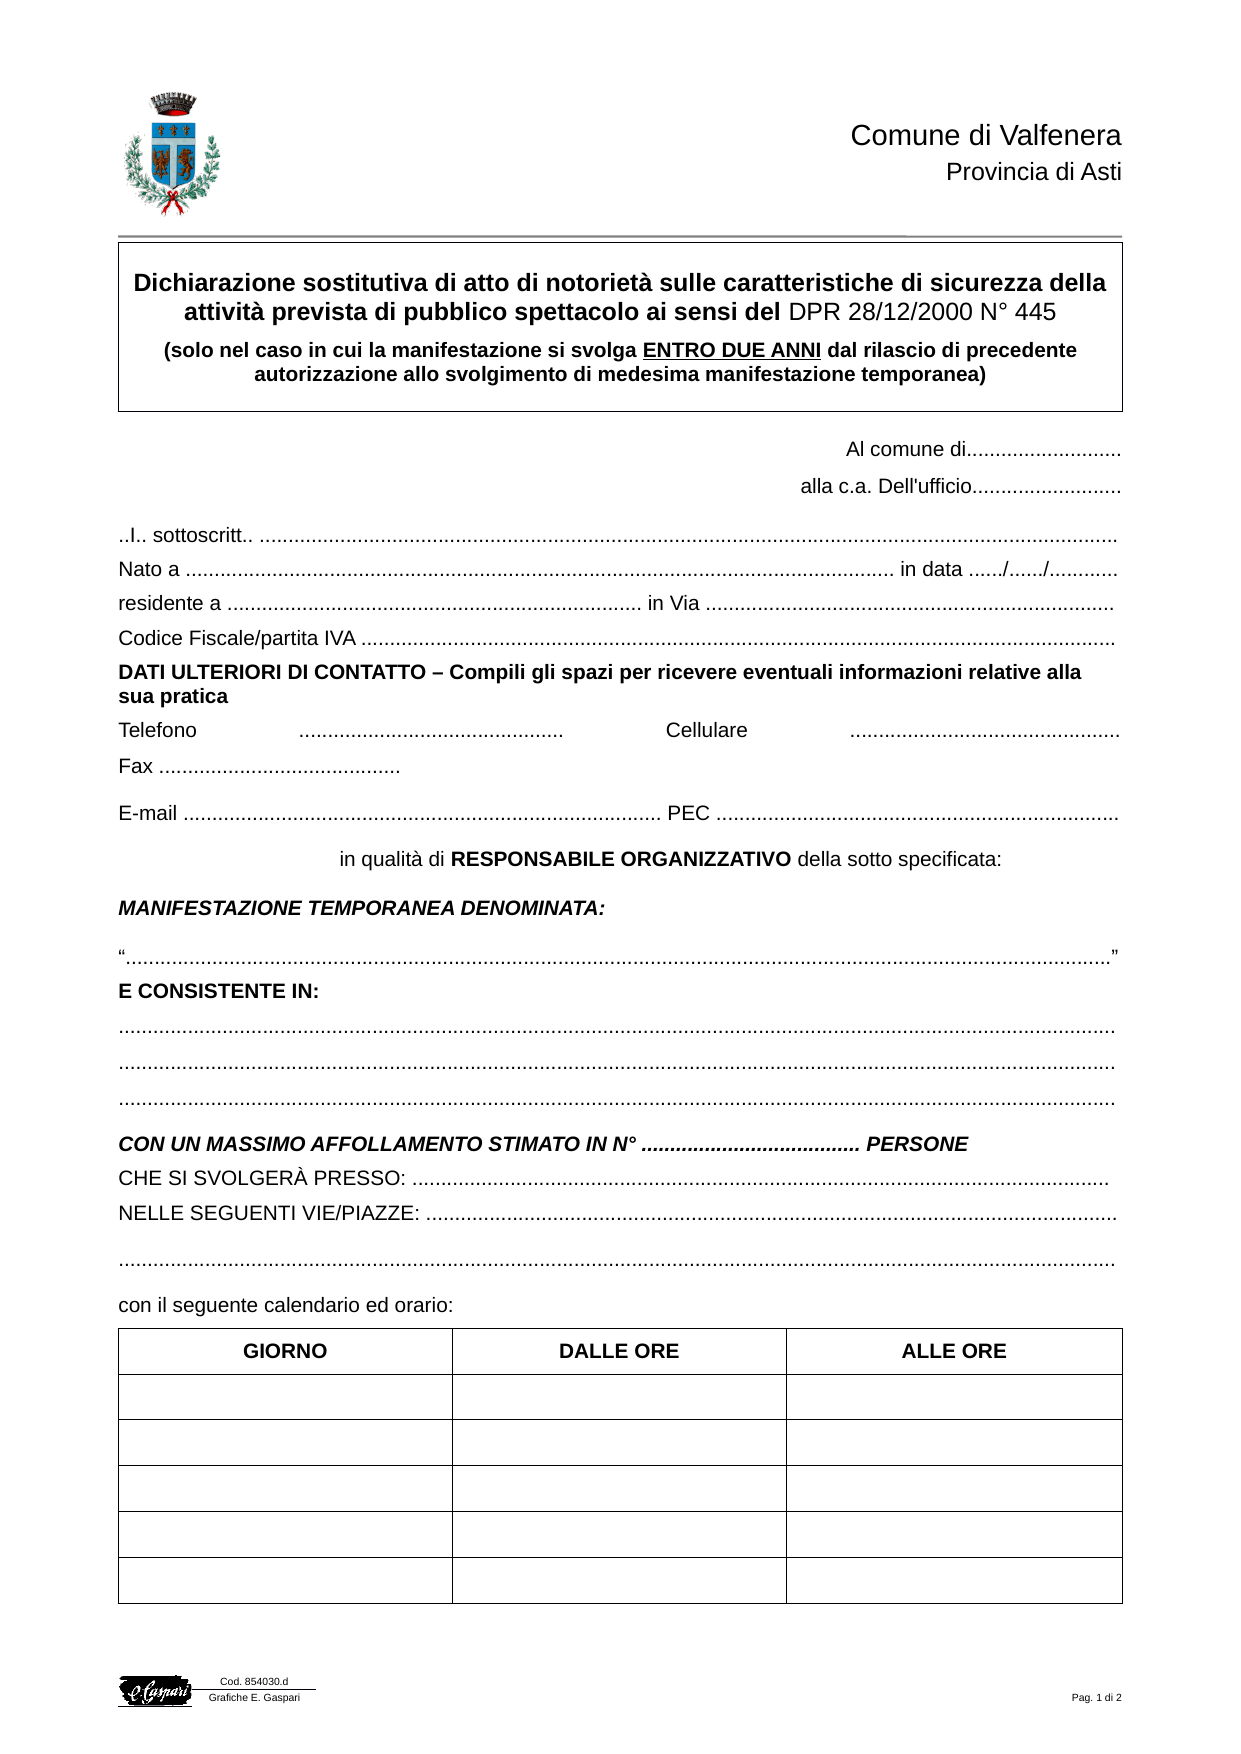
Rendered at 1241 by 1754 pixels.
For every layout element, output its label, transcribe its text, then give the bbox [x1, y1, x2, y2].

table_cell [119, 1466, 452, 1511]
table_header DALLE ORE [453, 1329, 786, 1373]
text Comune di Valfenera [224, 118, 1122, 152]
table_cell [453, 1466, 786, 1511]
text ....................................................................................................................................................................................................................................................................................................................................................................................................................................................................................................................................... [118, 1014, 1122, 1109]
text Telefono .............................................. Cellulare ............................................... Fax .......................................... [118, 718, 1122, 778]
table_cell [453, 1420, 786, 1465]
text alla c.a. Dell'ufficio.......................... [118, 473, 1122, 497]
table_cell [787, 1420, 1122, 1465]
text Codice Fiscale/partita IVA ................................................................................................................................... [118, 626, 1122, 649]
table_cell [787, 1558, 1122, 1603]
table_header ALLE ORE [787, 1329, 1122, 1373]
text in qualità di RESPONSABILE ORGANIZZATIVO della sotto specificata: [266, 847, 1122, 871]
table_cell [119, 1558, 452, 1603]
text ............................................................................................................................................................................. [118, 1247, 1122, 1271]
table_cell [787, 1512, 1122, 1557]
text E CONSISTENTE IN: [118, 979, 1122, 1003]
text ..I.. sottoscritt.. ..................................................................................................................................................... [118, 522, 1122, 546]
table_cell [787, 1466, 1122, 1511]
text Al comune di........................... [118, 437, 1122, 461]
table_header GIORNO [119, 1329, 452, 1373]
text Nato a ........................................................................................................................... in data ....../....../............ [118, 557, 1122, 581]
table_header Dichiarazione sostitutiva di atto di notorietà sulle caratteristiche di sicurezza della attività prevista di pubblico spettacolo ai sensi del DPR 28/12/2000 N° 445 (solo nel caso in cui la manifestazione si svolga ENTRO DUE ANNI dal rilascio di precedente autorizzazione allo svolgimento di medesima manifestazione temporanea) [119, 243, 1122, 411]
text con il seguente calendario ed orario: [118, 1293, 1122, 1317]
text residente a ........................................................................ in Via ....................................................................... [118, 591, 1122, 615]
text Provincia di Asti [224, 157, 1122, 185]
picture [118, 1674, 192, 1706]
text “...........................................................................................................................................................................” [118, 945, 1122, 969]
table_cell [119, 1512, 452, 1557]
text DATI ULTERIORI DI CONTATTO – Compili gli spazi per ricevere eventuali informazioni relative alla sua pratica [118, 660, 1122, 708]
text NELLE SEGUENTI VIE/PIAZZE: ........................................................................................................................ [118, 1201, 1122, 1224]
subtitle MANIFESTAZIONE TEMPORANEA DENOMINATA: [118, 896, 1122, 920]
table_cell [119, 1375, 452, 1419]
text E-mail ................................................................................... PEC ...................................................................... [118, 801, 1122, 824]
table_cell [453, 1558, 786, 1603]
table_cell [453, 1375, 786, 1419]
picture [122, 87, 224, 219]
table_cell [787, 1375, 1122, 1419]
table_cell [453, 1512, 786, 1557]
table_cell [119, 1420, 452, 1465]
subtitle CON UN MASSIMO AFFOLLAMENTO STIMATO IN N° ...................................... PERSONE [118, 1132, 1122, 1156]
text CHE SI SVOLGERÀ PRESSO: ......................................................................................................................... [118, 1166, 1122, 1190]
